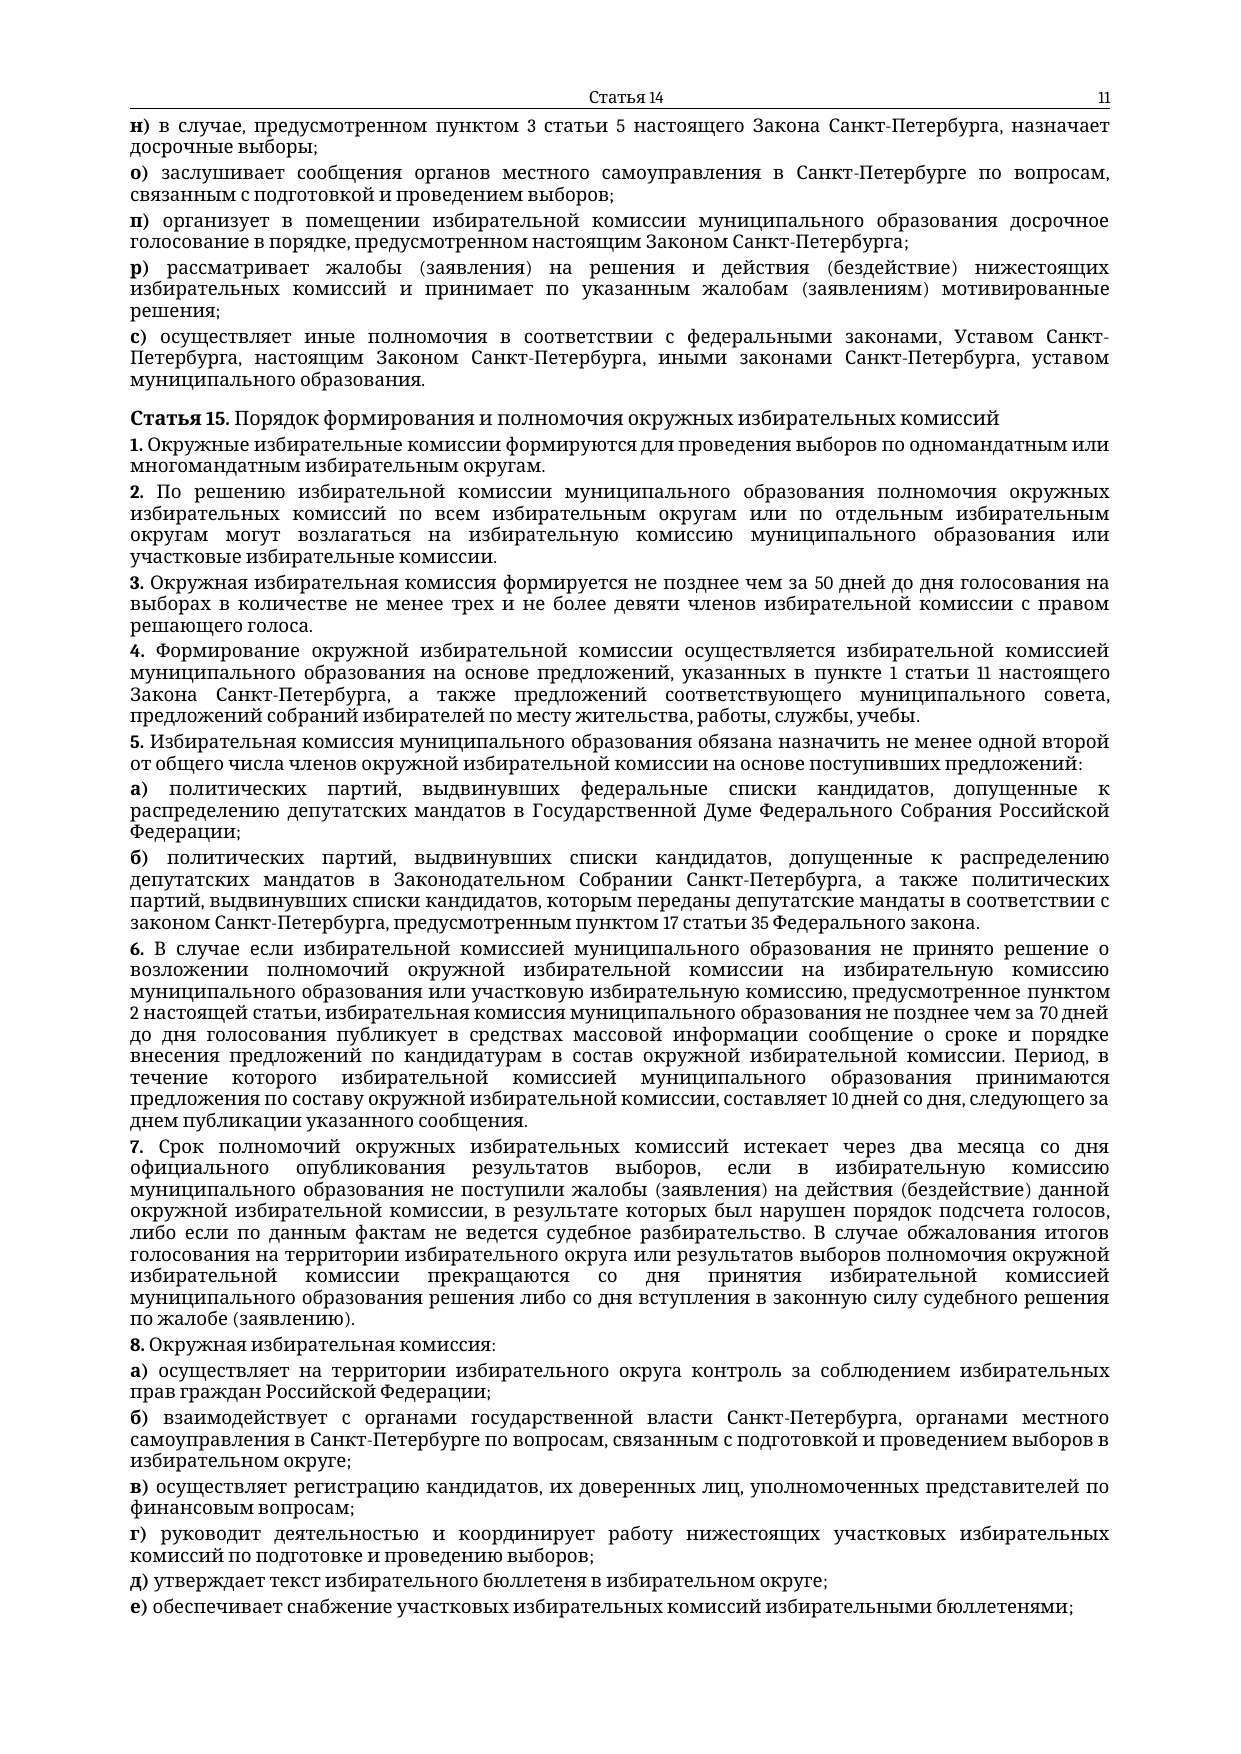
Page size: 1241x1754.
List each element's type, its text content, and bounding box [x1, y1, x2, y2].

text 8. Окружная избирательная комиссия: [130, 1334, 1110, 1356]
text б) взаимодействует с органами государственной власти Санкт-Петербурга, органами местного самоуправления в Санкт-Петербурге по вопросам, связанным с подготовкой и проведением выборов в избирательном округе; [130, 1407, 1110, 1472]
text 7. Срок полномочий окружных избирательных комиссий истекает через два месяца со дня официального опубликования результатов выборов, если в избирательную комиссию муниципального образования не поступили жалобы (заявления) на действия (бездействие) данной окружной избирательной комиссии, в результате которых был нарушен порядок подсчета голосов, либо если по данным фактам не ведется судебное разбирательство. В случае обжалования итогов голосования на территории избирательного округа или результатов выборов полномочия окружной избирательной комиссии прекращаются со дня принятия избирательной комиссией муниципального образования решения либо со дня вступления в законную силу судебного решения по жалобе (заявлению). [130, 1136, 1110, 1330]
text с) осуществляет иные полномочия в соответствии с федеральными законами, Уставом Санкт-Петербурга, настоящим Законом Санкт-Петербурга, иными законами Санкт-Петербурга, уставом муниципального образования. [130, 326, 1110, 391]
text е) обеспечивает снабжение участковых избирательных комиссий избирательными бюллетенями; [130, 1597, 1110, 1618]
text н) в случае, предусмотренном пунктом 3 статьи 5 настоящего Закона Санкт-Петербурга, назначает досрочные выборы; [130, 116, 1110, 159]
text а) осуществляет на территории избирательного округа контроль за соблюдением избирательных прав граждан Российской Федерации; [130, 1360, 1110, 1403]
text 5. Избирательная комиссия муниципального образования обязана назначить не менее одной второй от общего числа членов окружной избирательной комиссии на основе поступивших предложений: [130, 731, 1110, 774]
text п) организует в помещении избирательной комиссии муниципального образования досрочное голосование в порядке, предусмотренном настоящим Законом Санкт-Петербурга; [130, 210, 1110, 253]
text 1. Окружные избирательные комиссии формируются для проведения выборов по одномандатным или многомандатным избирательным округам. [130, 434, 1110, 478]
text в) осуществляет регистрацию кандидатов, их доверенных лиц, уполномоченных представителей по финансовым вопросам; [130, 1476, 1110, 1519]
text 2. По решению избирательной комиссии муниципального образования полномочия окружных избирательных комиссий по всем избирательным округам или по отдельным избирательным округам могут возлагаться на избирательную комиссию муниципального образования или участковые избирательные комиссии. [130, 482, 1110, 568]
text р) рассматривает жалобы (заявления) на решения и действия (бездействие) нижестоящих избирательных комиссий и принимает по указанным жалобам (заявлениям) мотивированные решения; [130, 257, 1110, 322]
text 3. Окружная избирательная комиссия формируется не позднее чем за 50 дней до дня голосования на выборах в количестве не менее трех и не более девяти членов избирательной комиссии с правом решающего голоса. [130, 572, 1110, 637]
text 6. В случае если избирательной комиссией муниципального образования не принято решение о возложении полномочий окружной избирательной комиссии на избирательную комиссию муниципального образования или участковую избирательную комиссию, предусмотренное пунктом 2 настоящей статьи, избирательная комиссия муниципального образования не позднее чем за 70 дней до дня голосования публикует в средствах массовой информации сообщение о сроке и порядке внесения предложений по кандидатурам в состав окружной избирательной комиссии. Период, в течение которого избирательной комиссией муниципального образования принимаются предложения по составу окружной избирательной комиссии, составляет 10 дней со дня, следующего за днем публикации указанного сообщения. [130, 938, 1110, 1132]
text д) утверждает текст избирательного бюллетеня в избирательном округе; [130, 1571, 1110, 1592]
text 4. Формирование окружной избирательной комиссии осуществляется избирательной комиссией муниципального образования на основе предложений, указанных в пункте 1 статьи 11 настоящего Закона Санкт-Петербурга, а также предложений соответствующего муниципального совета, предложений собраний избирателей по месту жительства, работы, службы, учебы. [130, 641, 1110, 727]
subtitle Статья 15. Порядок формирования и полномочия окружных избирательных комиссий [130, 407, 1110, 430]
text б) политических партий, выдвинувших списки кандидатов, допущенные к распределению депутатских мандатов в Законодательном Собрании Санкт-Петербурга, а также политических партий, выдвинувших списки кандидатов, которым переданы депутатские мандаты в соответствии с законом Санкт-Петербурга, предусмотренным пунктом 17 статьи 35 Федерального закона. [130, 848, 1110, 934]
text а) политических партий, выдвинувших федеральные списки кандидатов, допущенные к распределению депутатских мандатов в Государственной Думе Федерального Собрания Российской Федерации; [130, 779, 1110, 843]
text г) руководит деятельностью и координирует работу нижестоящих участковых избирательных комиссий по подготовке и проведению выборов; [130, 1524, 1110, 1567]
text о) заслушивает сообщения органов местного самоуправления в Санкт-Петербурге по вопросам, связанным с подготовкой и проведением выборов; [130, 163, 1110, 206]
